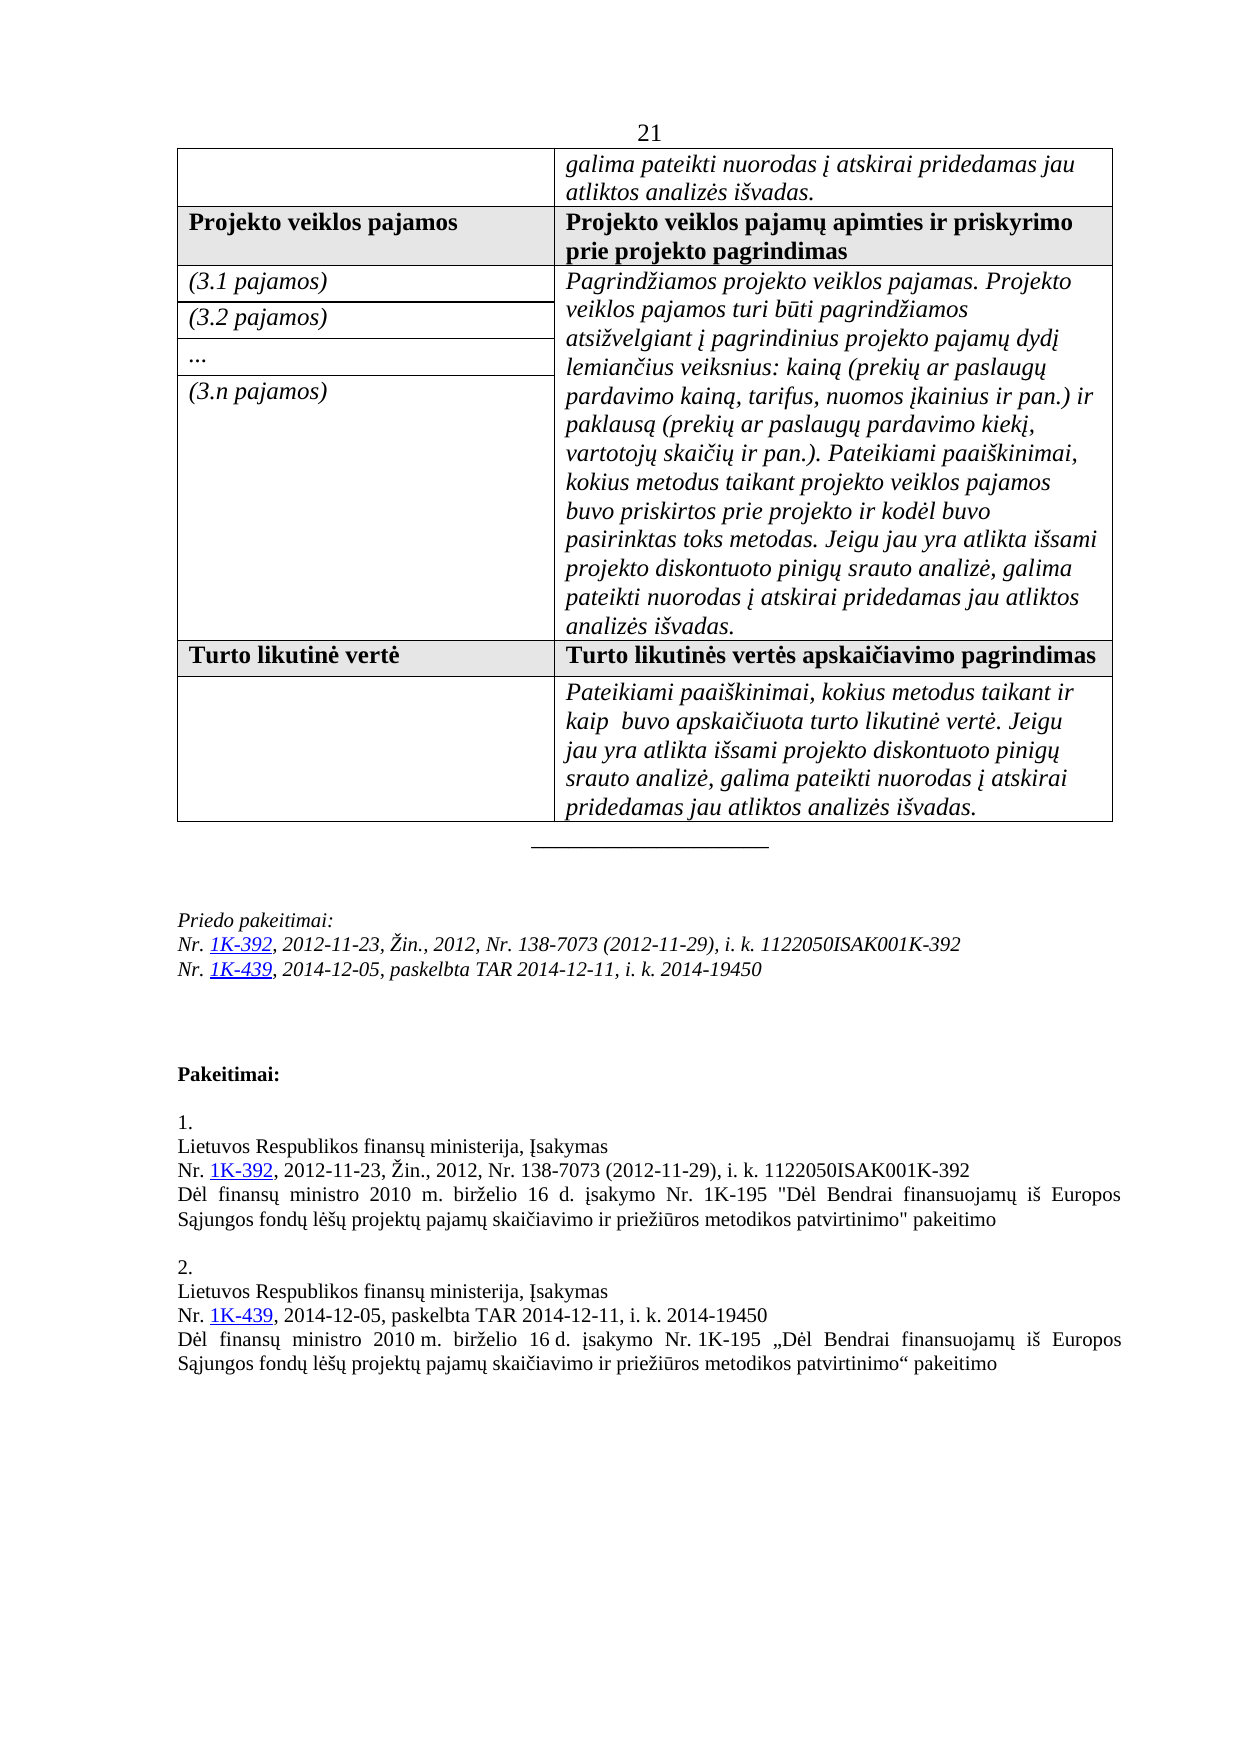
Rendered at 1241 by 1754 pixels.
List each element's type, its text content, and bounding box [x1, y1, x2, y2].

table_cell galima pateikti nuorodas į atskirai pridedamas jau atliktos analizės išvadas. [555, 149, 1112, 206]
table_cell Turto likutinė vertė [178, 641, 554, 676]
text 1. [177, 1110, 1122, 1134]
table_cell (3.n pajamos) [178, 376, 554, 639]
text Lietuvos Respublikos finansų ministerija, Įsakymas [177, 1279, 1122, 1303]
text Dėl finansų ministro 2010 m. birželio 16 d. įsakymo Nr. 1K-195 „Dėl Bendrai finansuojamų iš Europos Sąjungos fondų lėšų projektų pajamų skaičiavimo ir priežiūros metodikos patvirtinimo“ pakeitimo [177, 1327, 1122, 1375]
table_cell Pagrindžiamos projekto veiklos pajamas. Projekto veiklos pajamos turi būti pagrindžiamos atsižvelgiant į pagrindinius projekto pajamų dydį lemiančius veiksnius: kainą (prekių ar paslaugų pardavimo kainą, tarifus, nuomos įkainius ir pan.) ir paklausą (prekių ar paslaugų pardavimo kiekį, vartotojų skaičių ir pan.). Pateikiami paaiškinimai, kokius metodus taikant projekto veiklos pajamos buvo priskirtos prie projekto ir kodėl buvo pasirinktas toks metodas. Jeigu jau yra atlikta išsami projekto diskontuoto pinigų srauto analizė, galima pateikti nuorodas į atskirai pridedamas jau atliktos analizės išvadas. [555, 266, 1112, 639]
text Lietuvos Respublikos finansų ministerija, Įsakymas [177, 1134, 1122, 1158]
text Nr. 1K-392, 2012-11-23, Žin., 2012, Nr. 138-7073 (2012-11-29), i. k. 1122050ISAK001K-392 [177, 1158, 1122, 1182]
table_cell Projekto veiklos pajamų apimties ir priskyrimo prie projekto pagrindimas [555, 207, 1112, 265]
text Nr. 1K-439, 2014-12-05, paskelbta TAR 2014-12-11, i. k. 2014-19450 [177, 1303, 1122, 1327]
table_cell [178, 677, 554, 821]
text 2. [177, 1254, 1122, 1279]
table_cell [178, 149, 554, 206]
table_cell Projekto veiklos pajamos [178, 207, 554, 265]
text Nr. 1K-392, 2012-11-23, Žin., 2012, Nr. 138-7073 (2012-11-29), i. k. 1122050ISAK001K-392 [177, 932, 1122, 956]
table_cell Turto likutinės vertės apskaičiavimo pagrindimas [555, 641, 1112, 676]
table_cell Pateikiami paaiškinimai, kokius metodus taikant ir kaip buvo apskaičiuota turto likutinė vertė. Jeigu jau yra atlikta išsami projekto diskontuoto pinigų srauto analizė, galima pateikti nuorodas į atskirai pridedamas jau atliktos analizės išvadas. [555, 677, 1112, 821]
text Pakeitimai: [177, 1062, 1122, 1086]
text Dėl finansų ministro 2010 m. birželio 16 d. įsakymo Nr. 1K-195 "Dėl Bendrai finansuojamų iš Europos Sąjungos fondų lėšų projektų pajamų skaičiavimo ir priežiūros metodikos patvirtinimo" pakeitimo [177, 1182, 1122, 1231]
table_cell ... [178, 339, 554, 375]
table_cell (3.2 pajamos) [178, 303, 554, 338]
text Nr. 1K-439, 2014-12-05, paskelbta TAR 2014-12-11, i. k. 2014-19450 [177, 956, 1122, 981]
text ___________________ [177, 822, 1122, 851]
text Priedo pakeitimai: [177, 908, 1122, 932]
table_cell (3.1 pajamos) [178, 266, 554, 301]
